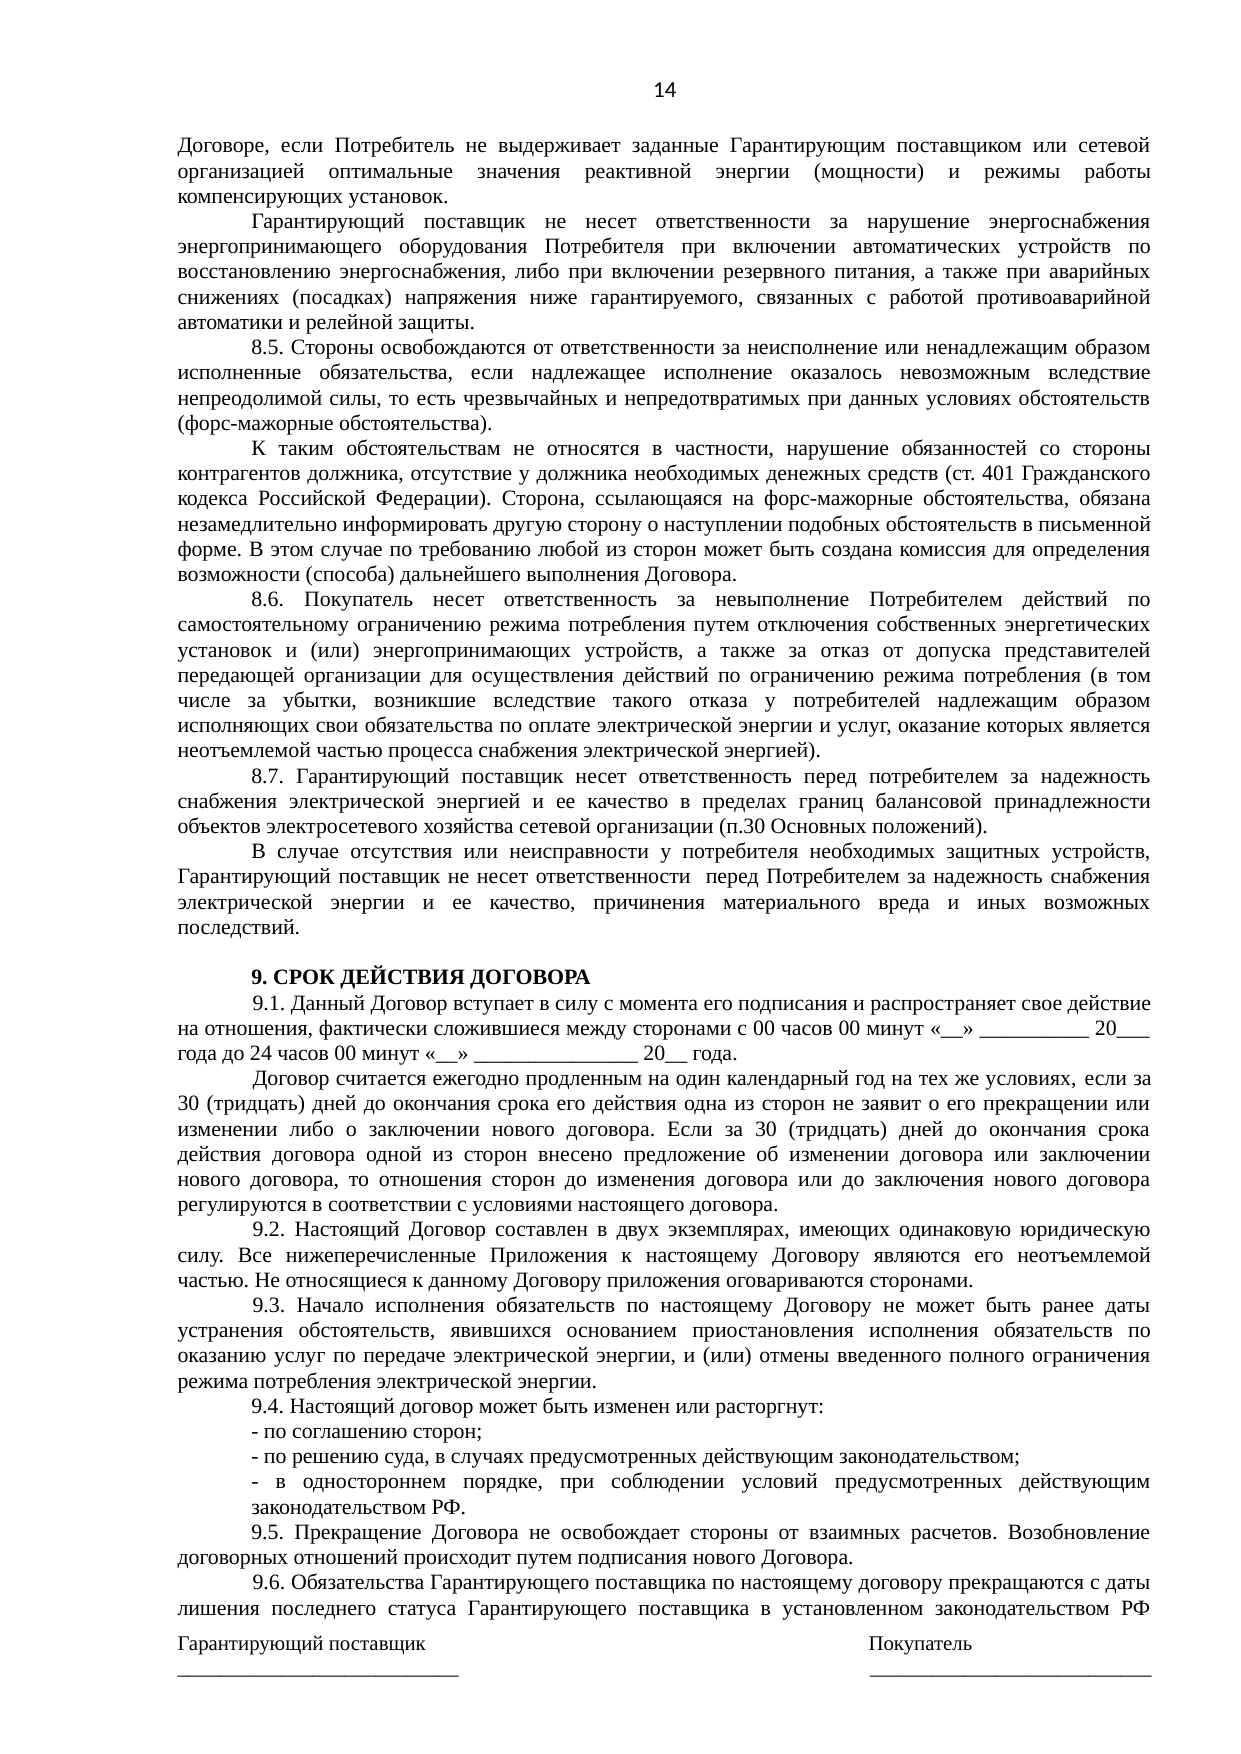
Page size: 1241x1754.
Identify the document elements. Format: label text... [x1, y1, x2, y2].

text 9.1. Данный Договор вступает в силу с момента его подписания и распространяет свое действие на отношения, фактически сложившиеся между сторонами с 00 часов 00 минут «__» __________ 20___ года до 24 часов 00 минут «__» _______________ 20__ года. [177, 989, 1152, 1065]
text - в одностороннем порядке, при соблюдении условий предусмотренных действующим законодательством РФ. [251, 1468, 1152, 1519]
text 8.5. Стороны освобождаются от ответственности за неисполнение или ненадлежащим образом исполненные обязательства, если надлежащее исполнение оказалось невозможным вследствие непреодолимой силы, то есть чрезвычайных и непредотвратимых при данных условиях обстоятельств (форс-мажорные обстоятельства). [177, 334, 1152, 435]
text 9.4. Настоящий договор может быть изменен или расторгнут: [177, 1393, 1152, 1418]
text - по соглашению сторон; [251, 1418, 1152, 1443]
text 9.5. Прекращение Договора не освобождает стороны от взаимных расчетов. Возобновление договорных отношений происходит путем подписания нового Договора. [177, 1519, 1152, 1569]
text 9.6. Обязательства Гарантирующего поставщика по настоящему договору прекращаются с даты лишения последнего статуса Гарантирующего поставщика в установленном законодательством РФ [177, 1569, 1152, 1620]
text 9. СРОК ДЕЙСТВИЯ ДОГОВОРА [177, 964, 1152, 989]
text 8.7. Гарантирующий поставщик несет ответственность перед потребителем за надежность снабжения электрической энергией и ее качество в пределах границ балансовой принадлежности объектов электросетевого хозяйства сетевой организации (п.30 Основных положений). [177, 763, 1152, 838]
text В случае отсутствия или неисправности у потребителя необходимых защитных устройств, Гарантирующий поставщик не несет ответственности перед Потребителем за надежность снабжения электрической энергии и ее качество, причинения материального вреда и иных возможных последствий. [177, 838, 1152, 939]
text Гарантирующий поставщик не несет ответственности за нарушение энергоснабжения энергопринимающего оборудования Потребителя при включении автоматических устройств по восстановлению энергоснабжения, либо при включении резервного питания, а также при аварийных снижениях (посадках) напряжения ниже гарантируемого, связанных с работой противоаварийной автоматики и релейной защиты. [177, 208, 1152, 334]
text - по решению суда, в случаях предусмотренных действующим законодательством; [251, 1443, 1152, 1468]
text 9.3. Начало исполнения обязательств по настоящему Договору не может быть ранее даты устранения обстоятельств, явившихся основанием приостановления исполнения обязательств по оказанию услуг по передаче электрической энергии, и (или) отмены введенного полного ограничения режима потребления электрической энергии. [177, 1292, 1152, 1393]
text 8.6. Покупатель несет ответственность за невыполнение Потребителем действий по самостоятельному ограничению режима потребления путем отключения собственных энергетических установок и (или) энергопринимающих устройств, а также за отказ от допуска представителей передающей организации для осуществления действий по ограничению режима потребления (в том числе за убытки, возникшие вследствие такого отказа у потребителей надлежащим образом исполняющих свои обязательства по оплате электрической энергии и услуг, оказание которых является неотъемлемой частью процесса снабжения электрической энергией). [177, 586, 1152, 763]
text Договор считается ежегодно продленным на один календарный год на тех же условиях, если за 30 (тридцать) дней до окончания срока его действия одна из сторон не заявит о его прекращении или изменении либо о заключении нового договора. Если за 30 (тридцать) дней до окончания срока действия договора одной из сторон внесено предложение об изменении договора или заключении нового договора, то отношения сторон до изменения договора или до заключения нового договора регулируются в соответствии с условиями настоящего договора. [177, 1065, 1152, 1216]
text К таким обстоятельствам не относятся в частности, нарушение обязанностей со стороны контрагентов должника, отсутствие у должника необходимых денежных средств (ст. 401 Гражданского кодекса Российской Федерации). Сторона, ссылающаяся на форс-мажорные обстоятельства, обязана незамедлительно информировать другую сторону о наступлении подобных обстоятельств в письменной форме. В этом случае по требованию любой из сторон может быть создана комиссия для определения возможности (способа) дальнейшего выполнения Договора. [177, 435, 1152, 586]
text Договоре, если Потребитель не выдерживает заданные Гарантирующим поставщиком или сетевой организацией оптимальные значения реактивной энергии (мощности) и режимы работы компенсирующих установок. [177, 132, 1152, 208]
text 9.2. Настоящий Договор составлен в двух экземплярах, имеющих одинаковую юридическую силу. Все нижеперечисленные Приложения к настоящему Договору являются его неотъемлемой частью. Не относящиеся к данному Договору приложения оговариваются сторонами. [177, 1216, 1152, 1292]
